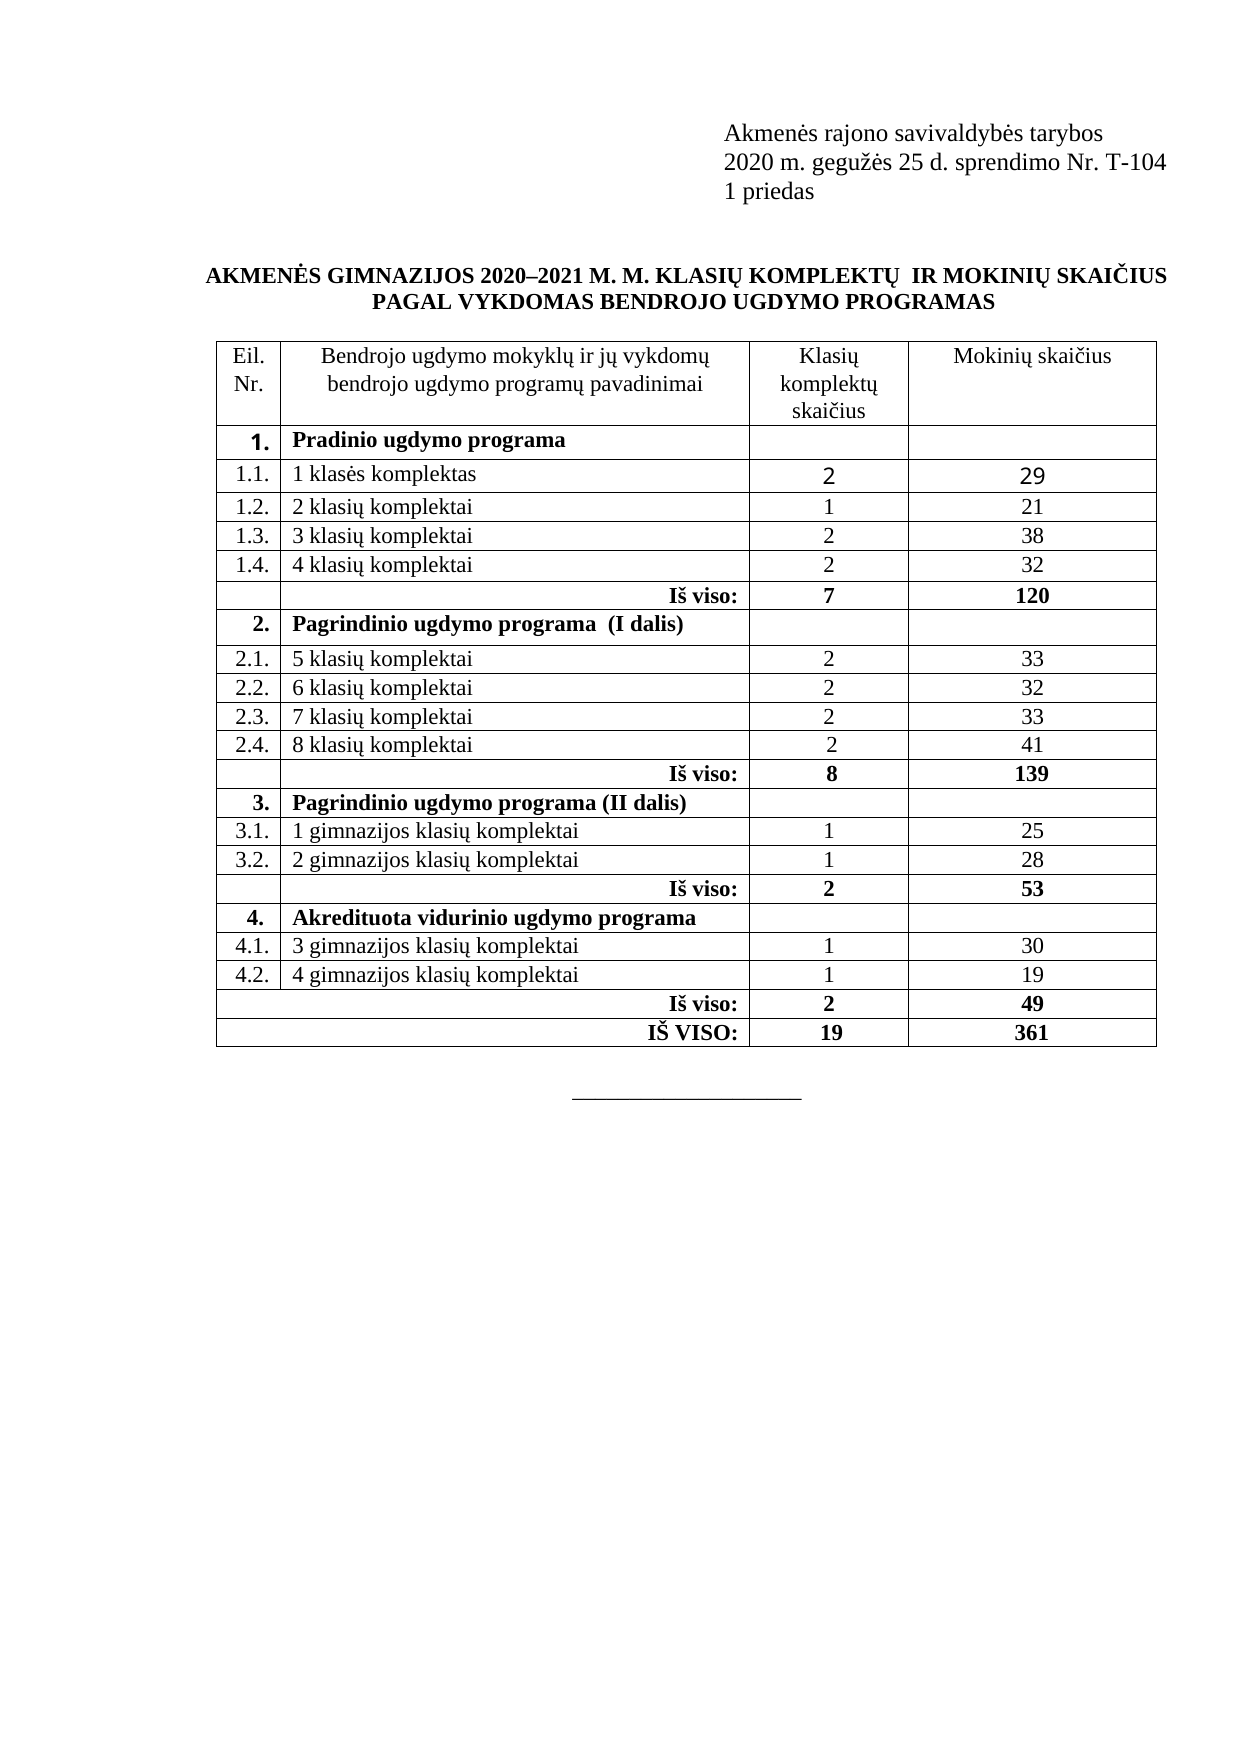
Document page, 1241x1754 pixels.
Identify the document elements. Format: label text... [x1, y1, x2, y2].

table_cell 4 klasių komplektai [281, 551, 749, 581]
table_cell 32 [909, 674, 1156, 702]
table_cell Pagrindinio ugdymo programa (I dalis) [281, 610, 749, 644]
table_cell 3. [217, 789, 280, 817]
table_cell 2.2. [217, 674, 280, 702]
table_cell 2 [750, 646, 908, 673]
table_cell Iš viso: [281, 582, 749, 609]
table_cell 1.2. [217, 493, 280, 521]
table_cell 2 [750, 460, 908, 492]
table_cell [750, 904, 908, 932]
table_cell 2 [750, 990, 908, 1017]
table_cell 2.3. [217, 703, 280, 730]
table_cell IŠ VISO: [217, 1019, 749, 1046]
table_cell [909, 789, 1156, 817]
table_cell 8 klasių komplektai [281, 731, 749, 759]
table_cell 3.1. [217, 818, 280, 845]
table_cell 1 [750, 818, 908, 845]
table_cell 2 klasių komplektai [281, 493, 749, 521]
table_cell 41 [909, 731, 1156, 759]
table_cell 33 [909, 646, 1156, 673]
table_cell 5 klasių komplektai [281, 646, 749, 673]
table_header Klasių komplektų skaičius [750, 342, 908, 425]
table_cell 1.4. [217, 551, 280, 581]
table_cell 32 [909, 551, 1156, 581]
table_cell 1 [750, 961, 908, 989]
table_cell [909, 610, 1156, 644]
text 2020 m. gegužės 25 d. sprendimo Nr. T-104 [723, 147, 1196, 176]
table_cell 25 [909, 818, 1156, 845]
table_cell 7 [750, 582, 908, 609]
table_cell [750, 610, 908, 644]
table_header Eil. Nr. [217, 342, 280, 425]
text Akmenės rajono savivaldybės tarybos [723, 118, 1196, 147]
table_cell 4 gimnazijos klasių komplektai [281, 961, 749, 989]
table_cell 2 [750, 551, 908, 581]
table_cell Pradinio ugdymo programa [281, 426, 749, 458]
table_cell 2 gimnazijos klasių komplektai [281, 846, 749, 874]
table_cell 1 [750, 493, 908, 521]
table_cell 33 [909, 703, 1156, 730]
table_cell 2. [217, 610, 280, 644]
text ____________________ [177, 1076, 1196, 1102]
table_cell 7 klasių komplektai [281, 703, 749, 730]
table_cell 19 [909, 961, 1156, 989]
table_cell Akredituota vidurinio ugdymo programa [281, 904, 749, 932]
table_cell 28 [909, 846, 1156, 874]
table_cell 2.1. [217, 646, 280, 673]
table_cell 1. [217, 426, 280, 458]
table_cell 1 [750, 933, 908, 960]
table_cell 19 [750, 1019, 908, 1046]
table_cell 1 klasės komplektas [281, 460, 749, 492]
table_cell Iš viso: [281, 760, 749, 788]
table_cell [909, 426, 1156, 458]
table_cell 4.2. [217, 961, 280, 989]
table_cell 2 [750, 674, 908, 702]
table_cell [750, 426, 908, 458]
table_cell [217, 760, 280, 788]
table_cell 361 [909, 1019, 1156, 1046]
table_cell 21 [909, 493, 1156, 521]
table_cell [750, 789, 908, 817]
table_cell [217, 582, 280, 609]
table_cell 38 [909, 522, 1156, 550]
table_cell 4.1. [217, 933, 280, 960]
table_cell 1.3. [217, 522, 280, 550]
table_cell 2 [750, 731, 908, 759]
table_cell 3 gimnazijos klasių komplektai [281, 933, 749, 960]
table_cell 3 klasių komplektai [281, 522, 749, 550]
table_cell 1 gimnazijos klasių komplektai [281, 818, 749, 845]
table_cell 30 [909, 933, 1156, 960]
table_cell 2 [750, 522, 908, 550]
table_cell 2 [750, 875, 908, 903]
table_cell 6 klasių komplektai [281, 674, 749, 702]
table_header Mokinių skaičius [909, 342, 1156, 425]
table_cell 29 [909, 460, 1156, 492]
text AKMENĖS GIMNAZIJOS 2020–2021 M. M. KLASIŲ KOMPLEKTŲ IR MOKINIŲ SKAIČIUS PAGAL VYKDOMAS BENDROJO UGDYMO PROGRAMAS [177, 262, 1196, 315]
table_cell 49 [909, 990, 1156, 1017]
table_cell 1.1. [217, 460, 280, 492]
table_cell Iš viso: [281, 875, 749, 903]
table_cell 2.4. [217, 731, 280, 759]
table_cell 139 [909, 760, 1156, 788]
table_cell 53 [909, 875, 1156, 903]
table_cell [217, 875, 280, 903]
table_header Bendrojo ugdymo mokyklų ir jų vykdomų bendrojo ugdymo programų pavadinimai [281, 342, 749, 425]
table_cell 8 [750, 760, 908, 788]
table_cell 3.2. [217, 846, 280, 874]
text 1 priedas [177, 176, 1196, 204]
table_cell 120 [909, 582, 1156, 609]
table_cell [909, 904, 1156, 932]
table_cell Pagrindinio ugdymo programa (II dalis) [281, 789, 749, 817]
table_cell Iš viso: [217, 990, 749, 1017]
table_cell 2 [750, 703, 908, 730]
table_cell 4. [217, 904, 280, 932]
table_cell 1 [750, 846, 908, 874]
